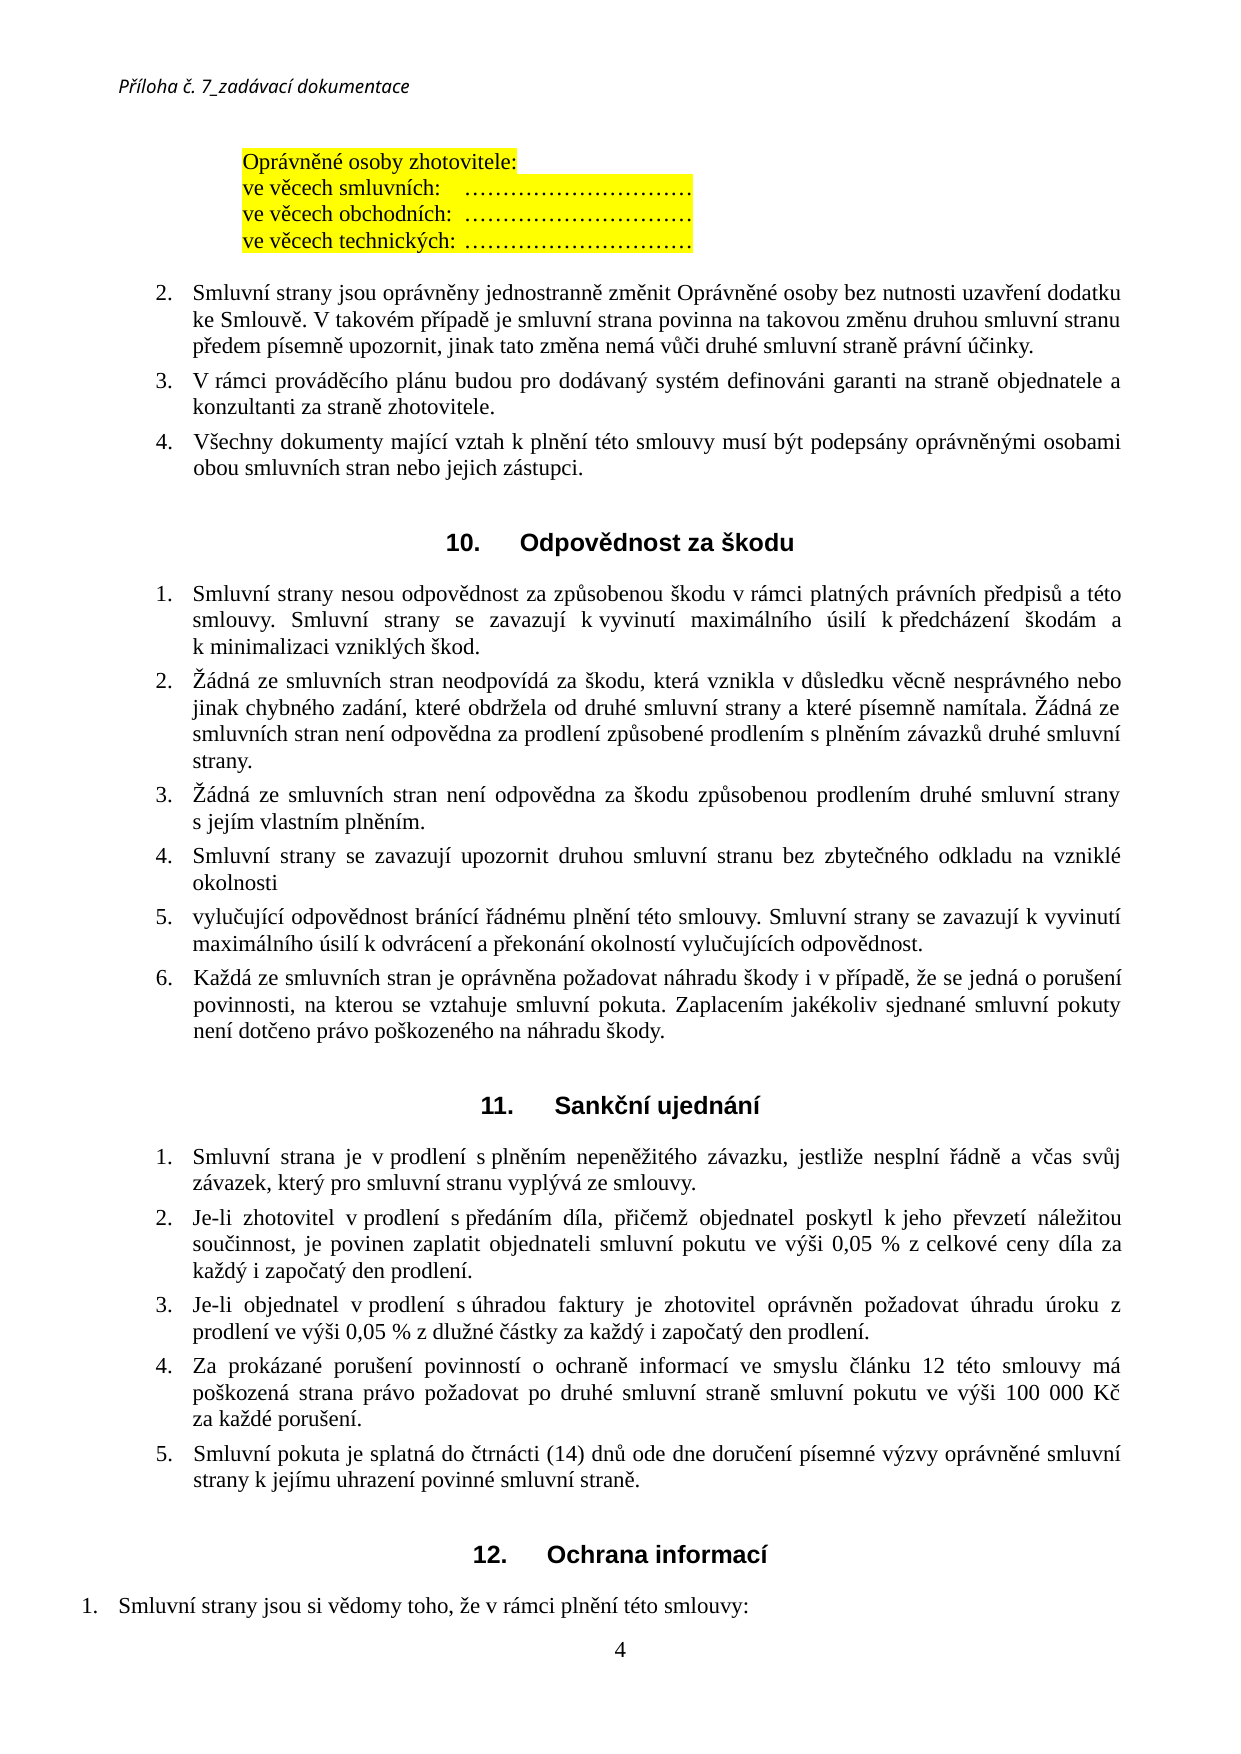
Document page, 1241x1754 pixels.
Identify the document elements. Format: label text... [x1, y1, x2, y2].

text ve věcech technických: ………………………… [242, 227, 1122, 253]
list Je-li zhotovitel v prodlení s předáním díla, přičemž objednatel poskytl k jeho převzetí náležitou součinnost, je povinen zaplatit objednateli smluvní pokutu ve výši 0,05 % z celkové ceny díla za každý i započatý den prodlení. [155, 1204, 1122, 1283]
subtitle Ochrana informací [118, 1540, 1122, 1569]
list Je-li objednatel v prodlení s úhradou faktury je zhotovitel oprávněn požadovat úhradu úroku z prodlení ve výši 0,05 % z dlužné částky za každý i započatý den prodlení. [155, 1292, 1122, 1344]
list Žádná ze smluvních stran není odpovědna za škodu způsobenou prodlením druhé smluvní strany s jejím vlastním plněním. [155, 781, 1122, 834]
list Smluvní strany nesou odpovědnost za způsobenou škodu v rámci platných právních předpisů a této smlouvy. Smluvní strany se zavazují k vyvinutí maximálního úsilí k předcházení škodám a k minimalizaci vzniklých škod. [155, 580, 1122, 659]
list vylučující odpovědnost bránící řádnému plnění této smlouvy. Smluvní strany se zavazují k vyvinutí maximálního úsilí k odvrácení a překonání okolností vylučujících odpovědnost. [155, 903, 1122, 956]
list Každá ze smluvních stran je oprávněna požadovat náhradu škody i v případě, že se jedná o porušení povinnosti, na kterou se vztahuje smluvní pokuta. Zaplacením jakékoliv sjednané smluvní pokuty není dotčeno právo poškozeného na náhradu škody. [156, 964, 1122, 1043]
text ve věcech obchodních: ………………………… [242, 200, 1122, 227]
subtitle Sankční ujednání [118, 1091, 1122, 1119]
text Oprávněné osoby zhotovitele: [242, 148, 1122, 174]
subtitle Odpovědnost za škodu [118, 528, 1122, 557]
list Smluvní pokuta je splatná do čtrnácti (14) dnů ode dne doručení písemné výzvy oprávněné smluvní strany k jejímu uhrazení povinné smluvní straně. [156, 1440, 1122, 1493]
list Za prokázané porušení povinností o ochraně informací ve smyslu článku 12 této smlouvy má poškozená strana právo požadovat po druhé smluvní straně smluvní pokutu ve výši 100 000 Kč za každé porušení. [155, 1353, 1122, 1432]
list Žádná ze smluvních stran neodpovídá za škodu, která vznikla v důsledku věcně nesprávného nebo jinak chybného zadání, které obdržela od druhé smluvní strany a které písemně namítala. Žádná ze smluvních stran není odpovědna za prodlení způsobené prodlením s plněním závazků druhé smluvní strany. [155, 668, 1122, 773]
list Smluvní strana je v prodlení s plněním nepeněžitého závazku, jestliže nesplní řádně a včas svůj závazek, který pro smluvní stranu vyplývá ze smlouvy. [155, 1143, 1122, 1196]
list Všechny dokumenty mající vztah k plnění této smlouvy musí být podepsány oprávněnými osobami obou smluvních stran nebo jejich zástupci. [156, 428, 1122, 481]
list V rámci prováděcího plánu budou pro dodávaný systém definováni garanti na straně objednatele a konzultanti za straně zhotovitele. [155, 367, 1122, 419]
list Smluvní strany se zavazují upozornit druhou smluvní stranu bez zbytečného odkladu na vzniklé okolnosti [155, 842, 1122, 895]
list Smluvní strany jsou si vědomy toho, že v rámci plnění této smlouvy: [81, 1592, 1122, 1619]
list Smluvní strany jsou oprávněny jednostranně změnit Oprávněné osoby bez nutnosti uzavření dodatku ke Smlouvě. V takovém případě je smluvní strana povinna na takovou změnu druhou smluvní stranu předem písemně upozornit, jinak tato změna nemá vůči druhé smluvní straně právní účinky. [155, 279, 1122, 358]
text ve věcech smluvních: ………………………… [242, 174, 1122, 200]
